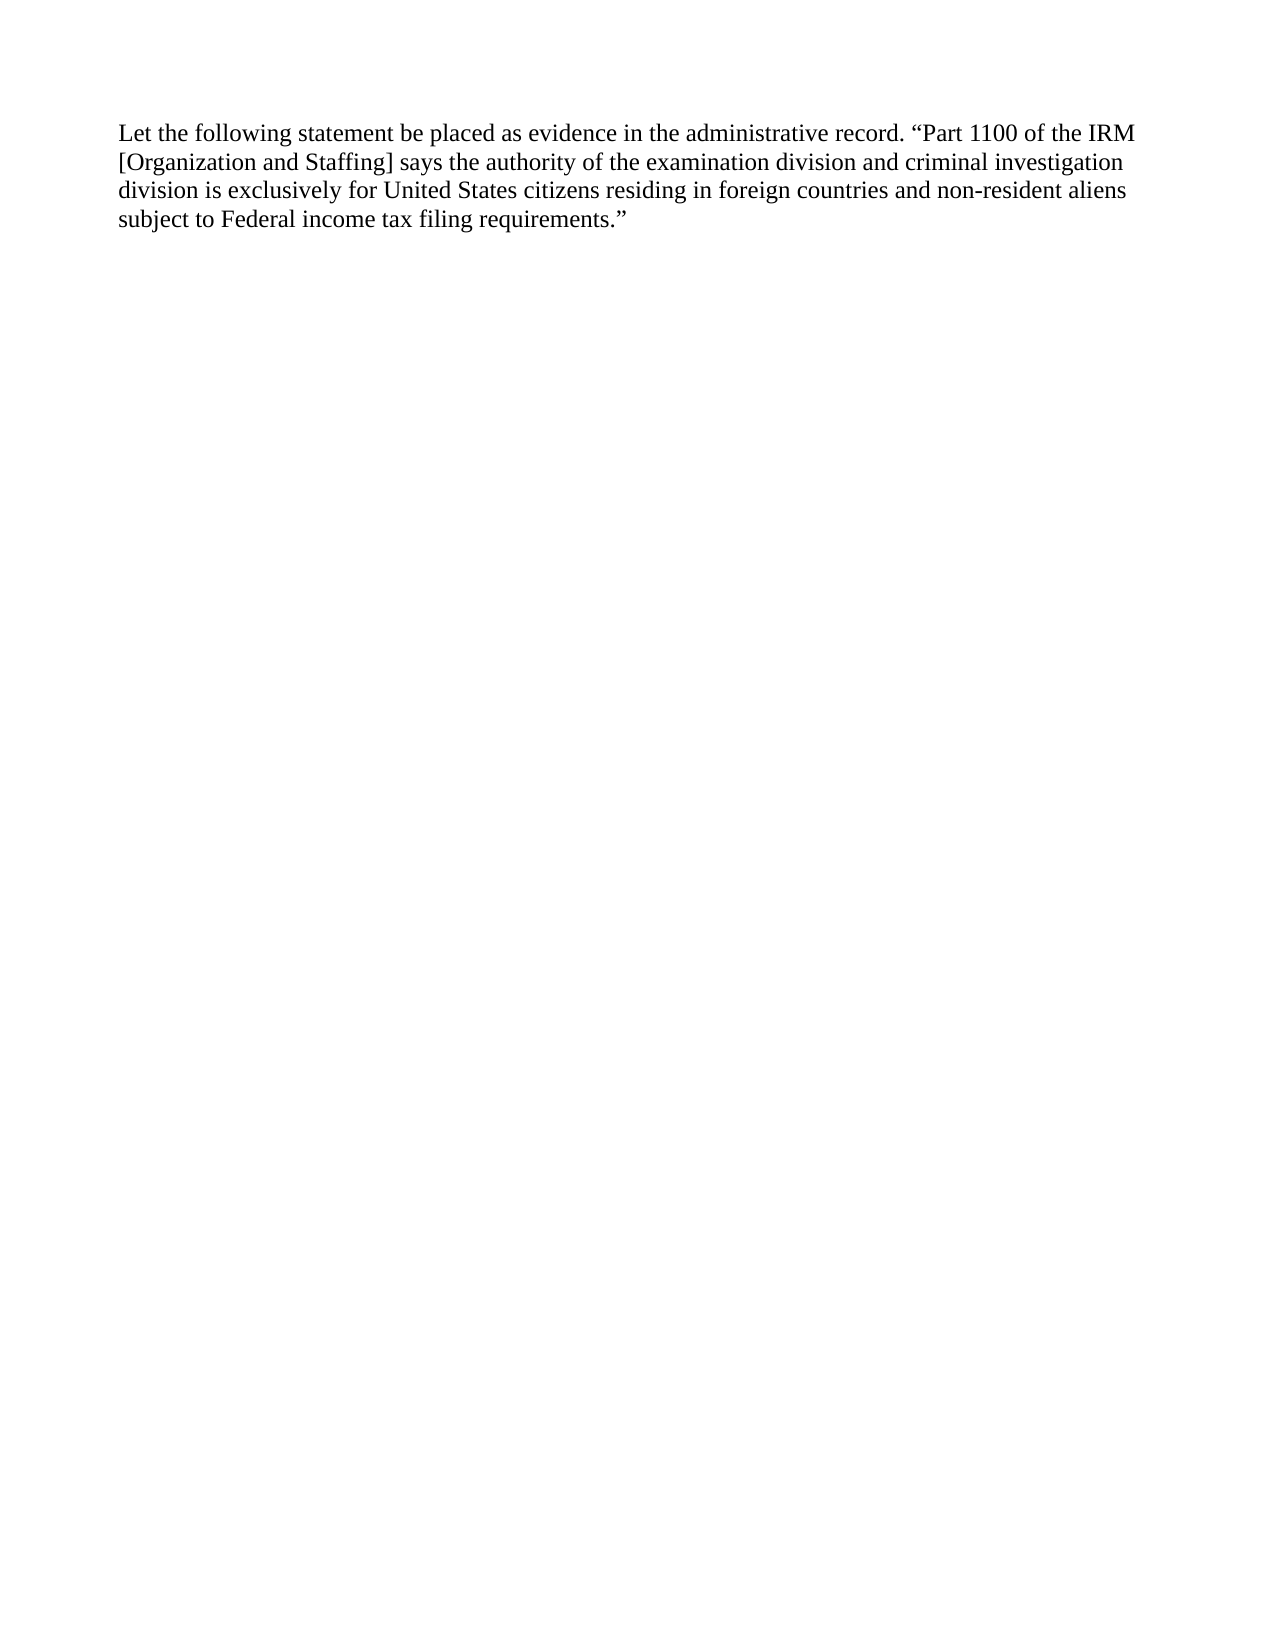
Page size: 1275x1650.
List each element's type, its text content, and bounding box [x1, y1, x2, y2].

text Let the following statement be placed as evidence in the administrative record. “Part 1100 of the IRM [Organization and Staffing] says the authority of the examination division and criminal investigation division is exclusively for United States citizens residing in foreign countries and non-resident aliens subject to Federal income tax filing requirements.” [118, 118, 1157, 233]
